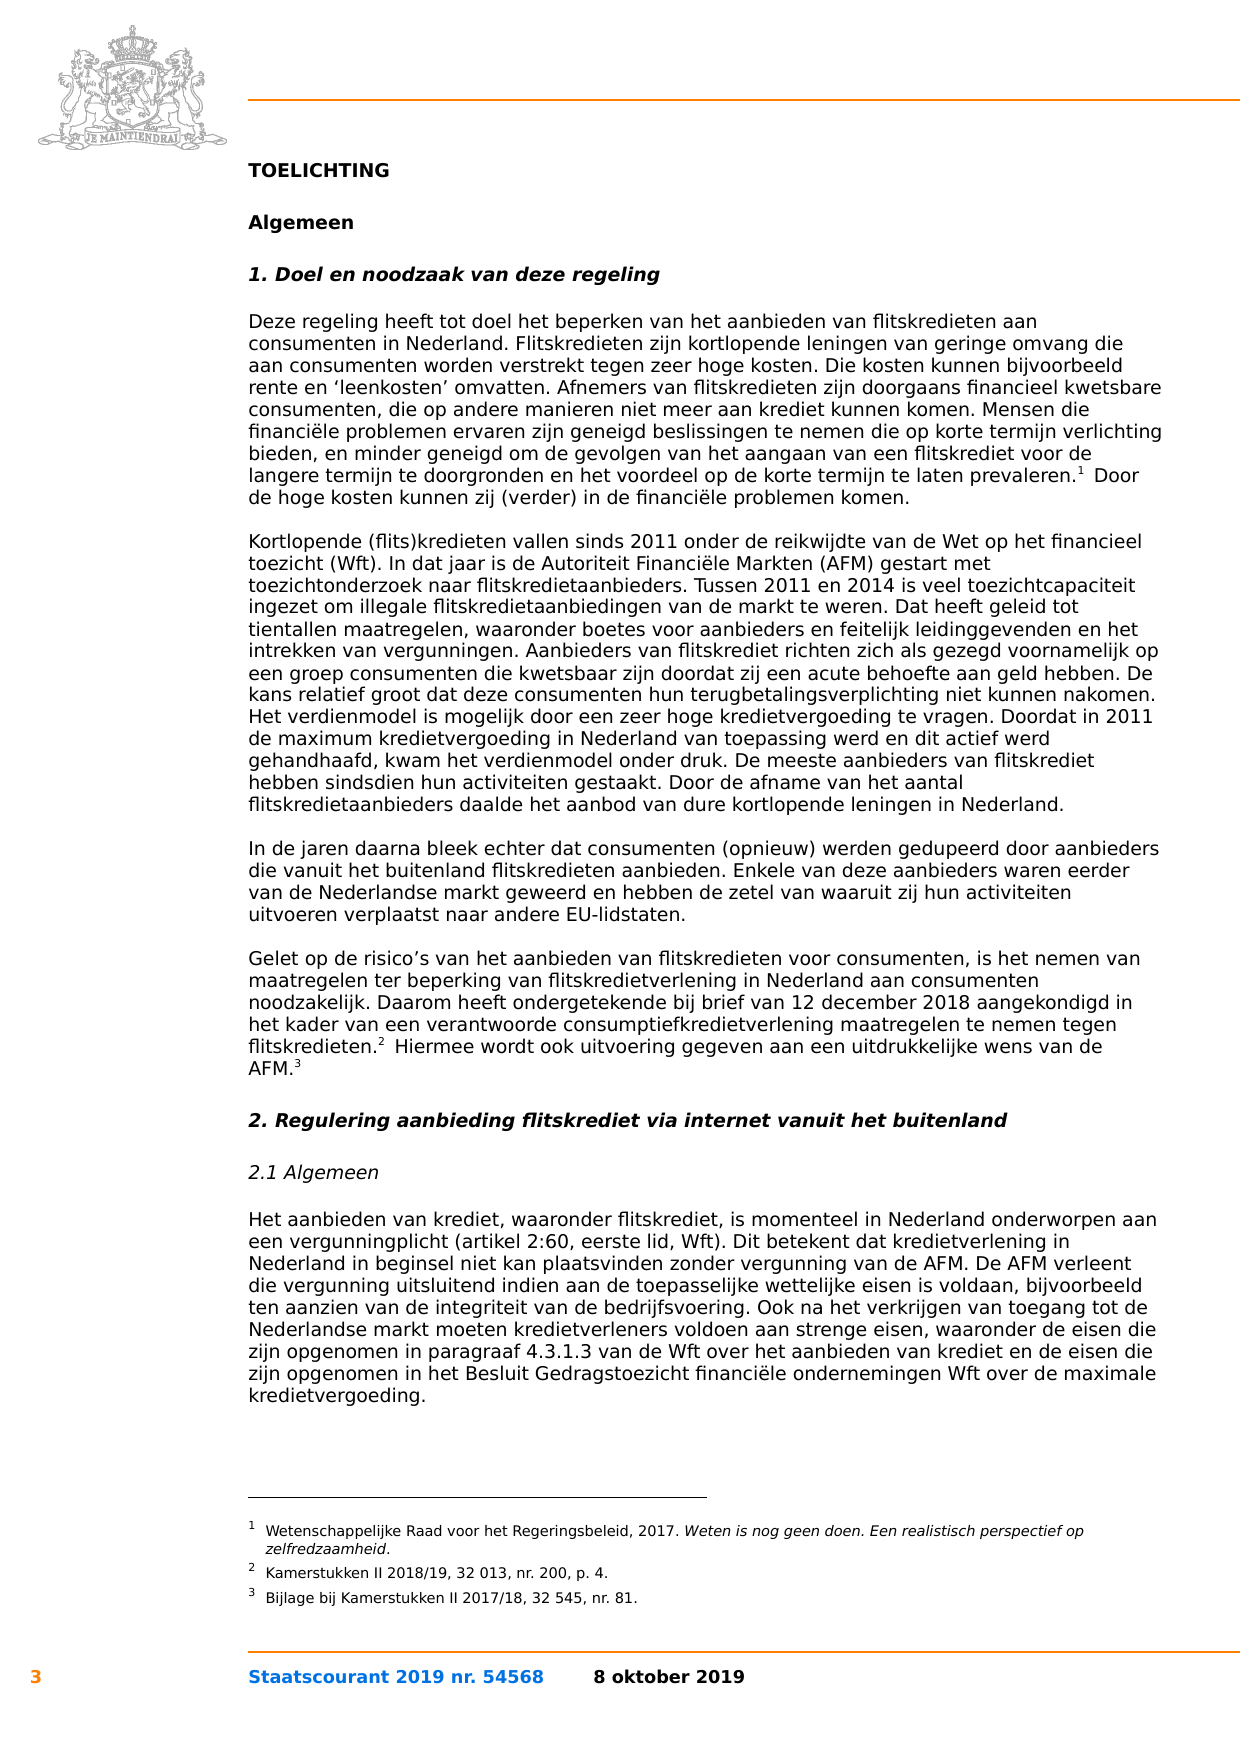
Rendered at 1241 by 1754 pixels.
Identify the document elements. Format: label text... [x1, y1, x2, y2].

text Deze regeling heeft tot doel het beperken van het aanbieden van flitskredieten aan consumenten in Nederland. Flitskredieten zijn kortlopende leningen van geringe omvang die aan consumenten worden verstrekt tegen zeer hoge kosten. Die kosten kunnen bijvoorbeeld rente en ‘leenkosten’ omvatten. Afnemers van flitskredieten zijn doorgaans financieel kwetsbare consumenten, die op andere manieren niet meer aan krediet kunnen komen. Mensen die financiële problemen ervaren zijn geneigd beslissingen te nemen die op korte termijn verlichting bieden, en minder geneigd om de gevolgen van het aangaan van een flitskrediet voor de langere termijn te doorgronden en het voordeel op de korte termijn te laten prevaleren. Door de hoge kosten kunnen zij (verder) in de financiële problemen komen. [248, 311, 1163, 509]
subtitle 2. Regulering aanbieding flitskrediet via internet vanuit het buitenland [248, 1110, 1163, 1132]
subtitle 1. Doel en noodzaak van deze regeling [248, 264, 1163, 286]
text Gelet op de risico’s van het aanbieden van flitskredieten voor consumenten, is het nemen van maatregelen ter beperking van flitskredietverlening in Nederland aan consumenten noodzakelijk. Daarom heeft ondergetekende bij brief van 12 december 2018 aangekondigd in het kader van een verantwoorde consumptiefkredietverlening maatregelen te nemen tegen flitskredieten. Hiermee wordt ook uitvoering gegeven aan een uitdrukkelijke wens van de AFM. [248, 948, 1163, 1080]
text Wetenschappelijke Raad voor het Regeringsbeleid, 2017. Weten is nog geen doen. Een realistisch perspectief op zelfredzaamheid. [248, 1519, 1163, 1558]
text Kamerstukken II 2018/19, 32 013, nr. 200, p. 4. [248, 1561, 1163, 1583]
text Kortlopende (flits)kredieten vallen sinds 2011 onder de reikwijdte van de Wet op het financieel toezicht (Wft). In dat jaar is de Autoriteit Financiële Markten (AFM) gestart met toezichtonderzoek naar flitskredietaanbieders. Tussen 2011 en 2014 is veel toezichtcapaciteit ingezet om illegale flitskredietaanbiedingen van de markt te weren. Dat heeft geleid tot tientallen maatregelen, waaronder boetes voor aanbieders en feitelijk leidinggevenden en het intrekken van vergunningen. Aanbieders van flitskrediet richten zich als gezegd voornamelijk op een groep consumenten die kwetsbaar zijn doordat zij een acute behoefte aan geld hebben. De kans relatief groot dat deze consumenten hun terugbetalingsverplichting niet kunnen nakomen. Het verdienmodel is mogelijk door een zeer hoge kredietvergoeding te vragen. Doordat in 2011 de maximum kredietvergoeding in Nederland van toepassing werd en dit actief werd gehandhaafd, kwam het verdienmodel onder druk. De meeste aanbieders van flitskrediet hebben sindsdien hun activiteiten gestaakt. Door de afname van het aantal flitskredietaanbieders daalde het aanbod van dure kortlopende leningen in Nederland. [248, 531, 1163, 816]
subtitle TOELICHTING [248, 160, 1163, 182]
picture [38, 25, 227, 150]
subtitle Algemeen [248, 212, 1163, 234]
text Bijlage bij Kamerstukken II 2017/18, 32 545, nr. 81. [248, 1586, 1163, 1608]
text Het aanbieden van krediet, waaronder flitskrediet, is momenteel in Nederland onderworpen aan een vergunningplicht (artikel 2:60, eerste lid, Wft). Dit betekent dat kredietverlening in Nederland in beginsel niet kan plaatsvinden zonder vergunning van de AFM. De AFM verleent die vergunning uitsluitend indien aan de toepasselijke wettelijke eisen is voldaan, bijvoorbeeld ten aanzien van de integriteit van de bedrijfsvoering. Ook na het verkrijgen van toegang tot de Nederlandse markt moeten kredietverleners voldoen aan strenge eisen, waaronder de eisen die zijn opgenomen in paragraaf 4.3.1.3 van de Wft over het aanbieden van krediet en de eisen die zijn opgenomen in het Besluit Gedragstoezicht financiële ondernemingen Wft over de maximale kredietvergoeding. [248, 1209, 1163, 1407]
text In de jaren daarna bleek echter dat consumenten (opnieuw) werden gedupeerd door aanbieders die vanuit het buitenland flitskredieten aanbieden. Enkele van deze aanbieders waren eerder van de Nederlandse markt geweerd en hebben de zetel van waaruit zij hun activiteiten uitvoeren verplaatst naar andere EU-lidstaten. [248, 838, 1163, 926]
subtitle 2.1 Algemeen [248, 1162, 1163, 1184]
